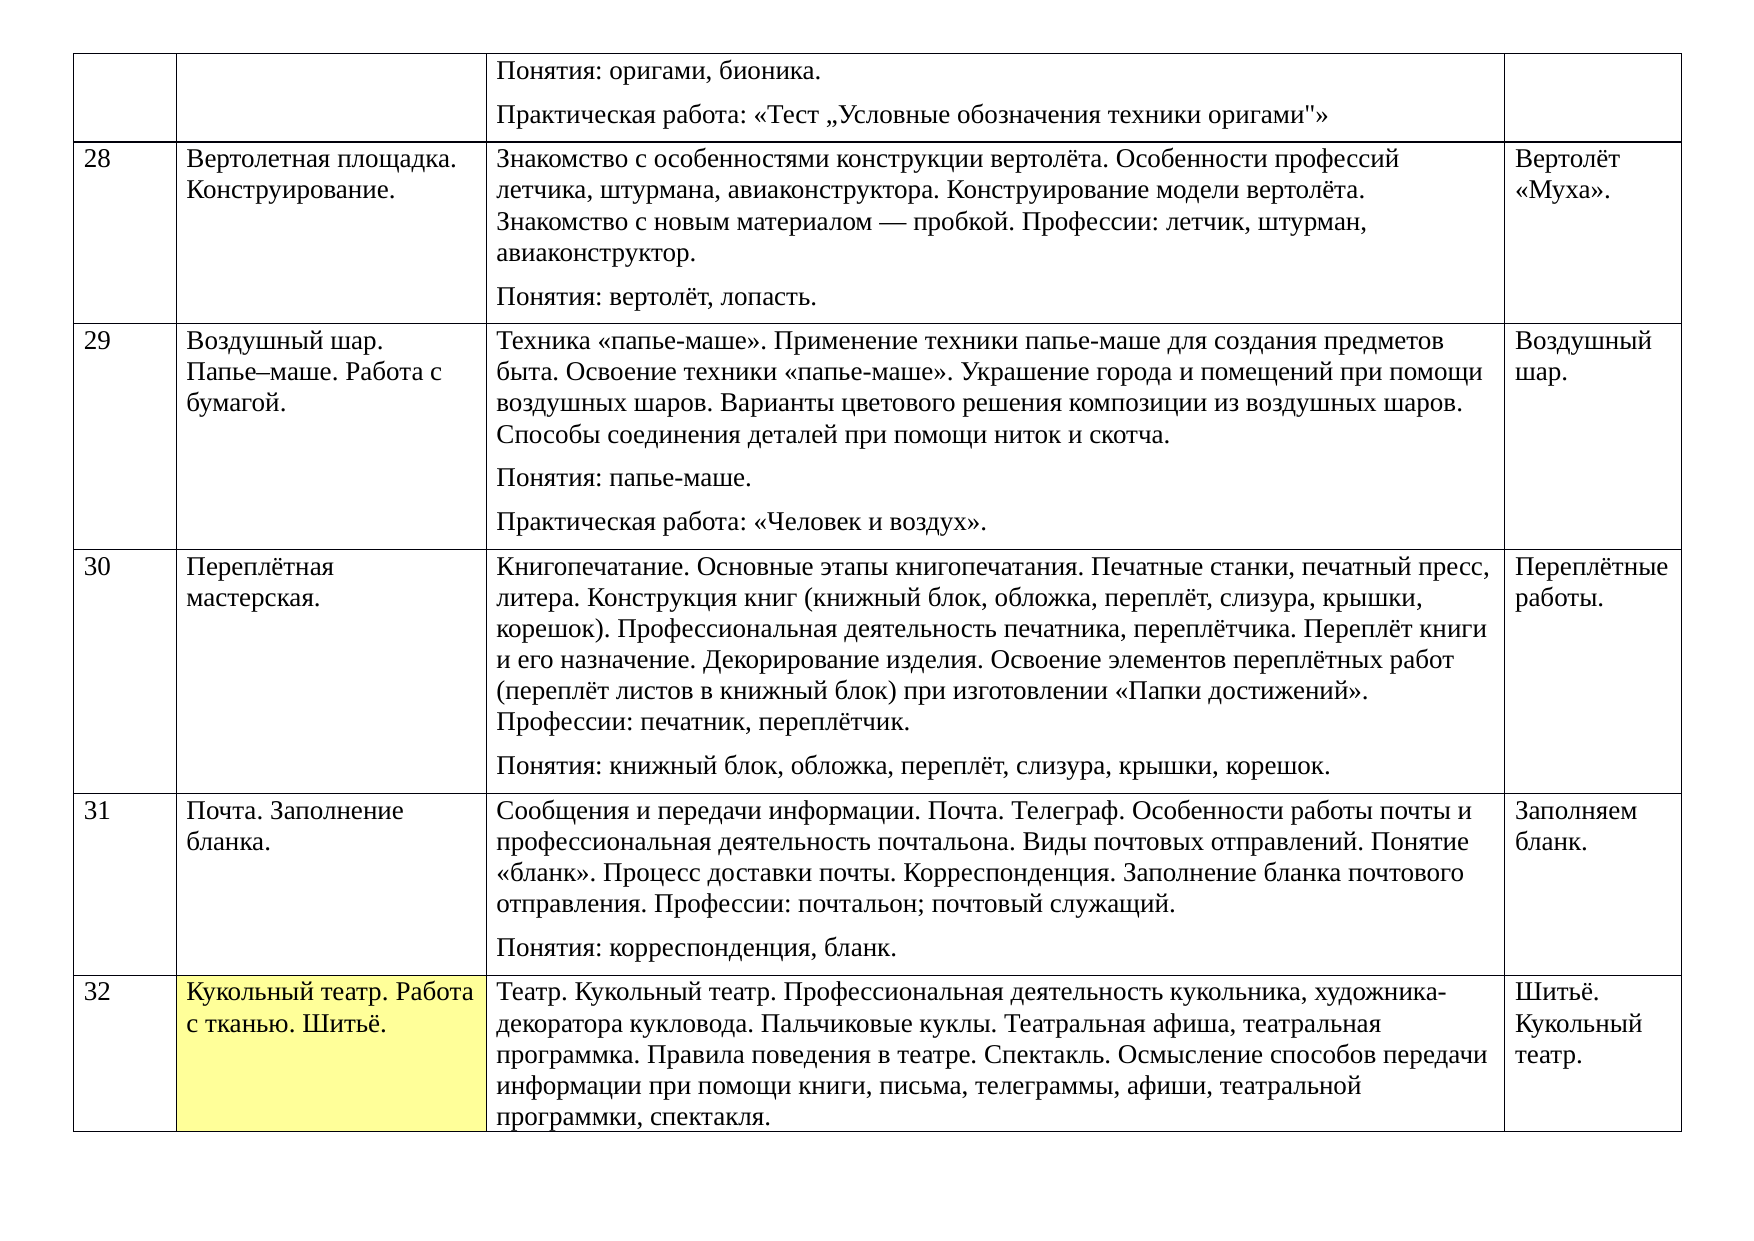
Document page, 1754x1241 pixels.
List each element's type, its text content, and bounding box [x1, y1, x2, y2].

table_cell Шитьё. Кукольный театр. [1505, 976, 1681, 1131]
table_cell Воздушный шар. Папье–маше. Работа с бумагой. [177, 324, 486, 549]
table_cell 29 [74, 324, 176, 549]
table_cell 31 [74, 794, 176, 974]
table_cell Заполняем бланк. [1505, 794, 1681, 974]
table_cell 28 [74, 143, 176, 323]
table_cell Вертолёт «Муха». [1505, 143, 1681, 323]
table_cell [74, 54, 176, 141]
table_cell Вертолетная площадка. Конструирование. [177, 143, 486, 323]
table_cell Сообщения и передачи информации. Почта. Телеграф. Особенности работы почты и профессиональная деятельность почтальона. Виды почтовых отправлений. Понятие «бланк». Процесс доставки почты. Корреспонденция. Заполнение бланка почтового отправления. Профессии: почтальон; почтовый служащий. Понятия: корреспонденция, бланк. [487, 794, 1504, 974]
table_cell Переплётные работы. [1505, 550, 1681, 793]
table_cell Знакомство с особенностями конструкции вертолёта. Особенности профессий летчика, штурмана, авиаконструктора. Конструирование модели вертолёта. Знакомство с новым материалом — пробкой. Профессии: летчик, штурман, авиаконструктор. Понятия: вертолёт, лопасть. [487, 143, 1504, 323]
table_cell [177, 54, 486, 141]
table_cell [1505, 54, 1681, 141]
table_cell Понятия: оригами, бионика. Практическая работа: «Тест „Условные обозначения техники оригами"» [487, 54, 1504, 141]
table_cell Воздушный шар. [1505, 324, 1681, 549]
table_cell Техника «папье-маше». Применение техники папье-маше для создания предметов быта. Освоение техники «папье-маше». Украшение города и помещений при помощи воздушных шаров. Варианты цветового решения композиции из воздушных шаров. Способы соединения деталей при помощи ниток и скотча. Понятия: папье-маше. Практическая работа: «Человек и воздух». [487, 324, 1504, 549]
table_cell Книгопечатание. Основные этапы книгопечатания. Печатные станки, печатный пресс, литера. Конструкция книг (книжный блок, обложка, переплёт, слизура, крышки, корешок). Профессиональная деятельность печатника, переплётчика. Переплёт книги и его назначение. Декорирование изделия. Освоение элементов переплётных работ (переплёт листов в книжный блок) при изготовлении «Папки достижений». Профессии: печатник, переплётчик. Понятия: книжный блок, обложка, переплёт, слизура, крышки, корешок. [487, 550, 1504, 793]
table_cell Театр. Кукольный театр. Профессиональная деятельность кукольника, художника-декоратора кукловода. Пальчиковые куклы. Театральная афиша, театральная программка. Правила поведения в театре. Спектакль. Осмысление способов передачи информации при помощи книги, письма, телеграммы, афиши, театральной программки, спектакля. [487, 976, 1504, 1131]
table_cell Почта. Заполнение бланка. [177, 794, 486, 974]
table_cell Переплётная мастерская. [177, 550, 486, 793]
table_cell Кукольный театр. Работа с тканью. Шитьё. [177, 976, 486, 1131]
table_cell 30 [74, 550, 176, 793]
table_cell 32 [74, 976, 176, 1131]
